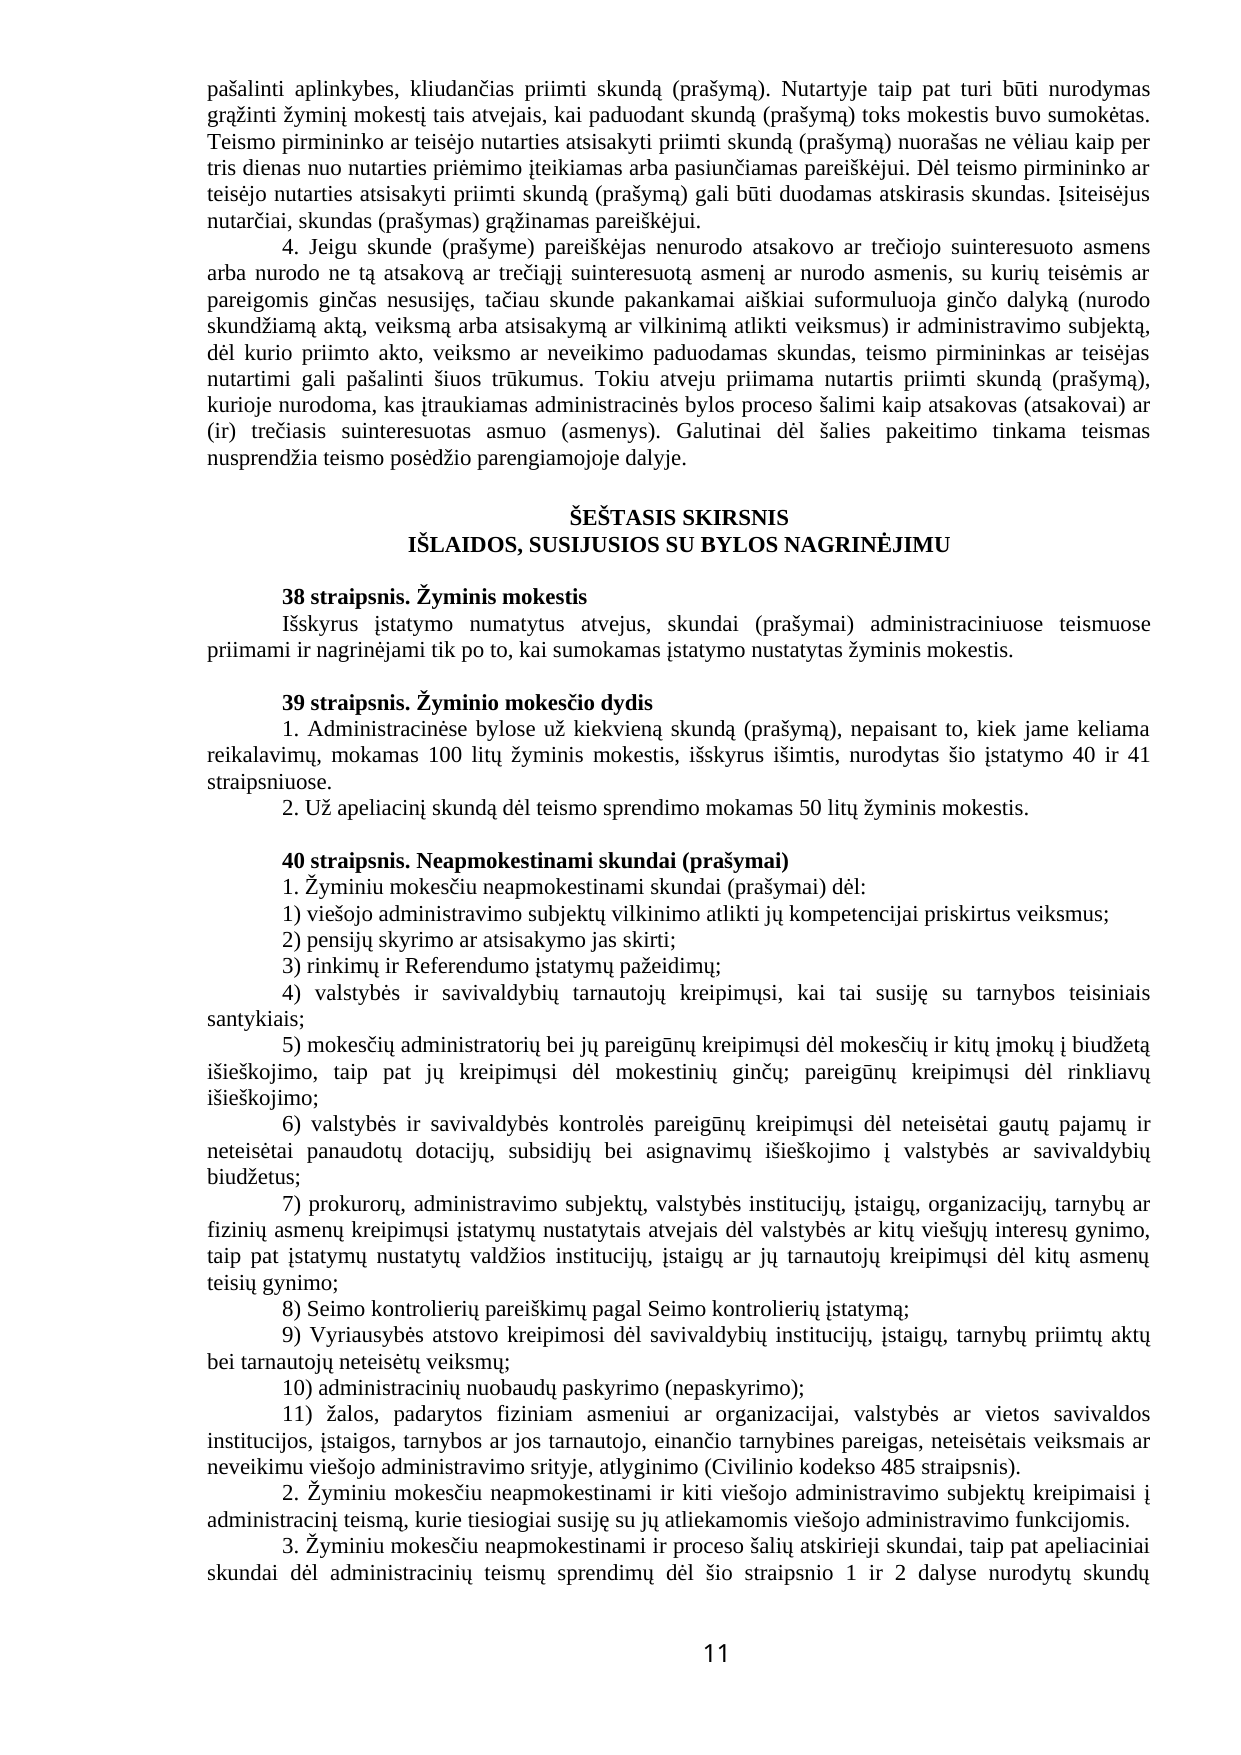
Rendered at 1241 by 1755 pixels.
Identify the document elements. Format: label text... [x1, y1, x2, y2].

text 3) rinkimų ir Referendumo įstatymų pažeidimų; [207, 952, 1152, 979]
text 7) prokurorų, administravimo subjektų, valstybės institucijų, įstaigų, organizacijų, tarnybų ar fizinių asmenų kreipimųsi įstatymų nustatytais atvejais dėl valstybės ar kitų viešųjų interesų gynimo, taip pat įstatymų nustatytų valdžios institucijų, įstaigų ar jų tarnautojų kreipimųsi dėl kitų asmenų teisių gynimo; [207, 1189, 1152, 1295]
text 1) viešojo administravimo subjektų vilkinimo atlikti jų kompetencijai priskirtus veiksmus; [207, 900, 1152, 926]
text 1. Žyminiu mokesčiu neapmokestinami skundai (prašymai) dėl: [207, 873, 1152, 900]
text 6) valstybės ir savivaldybės kontrolės pareigūnų kreipimųsi dėl neteisėtai gautų pajamų ir neteisėtai panaudotų dotacijų, subsidijų bei asignavimų išieškojimo į valstybės ar savivaldybių biudžetus; [207, 1111, 1152, 1189]
text 8) Seimo kontrolierių pareiškimų pagal Seimo kontrolierių įstatymą; [207, 1295, 1152, 1321]
text 5) mokesčių administratorių bei jų pareigūnų kreipimųsi dėl mokesčių ir kitų įmokų į biudžetą išieškojimo, taip pat jų kreipimųsi dėl mokestinių ginčų; pareigūnų kreipimųsi dėl rinkliavų išieškojimo; [207, 1031, 1152, 1111]
text 4. Jeigu skunde (prašyme) pareiškėjas nenurodo atsakovo ar trečiojo suinteresuoto asmens arba nurodo ne tą atsakovą ar trečiąjį suinteresuotą asmenį ar nurodo asmenis, su kurių teisėmis ar pareigomis ginčas nesusijęs, tačiau skunde pakankamai aiškiai suformuluoja ginčo dalyką (nurodo skundžiamą aktą, veiksmą arba atsisakymą ar vilkinimą atlikti veiksmus) ir administravimo subjektą, dėl kurio priimto akto, veiksmo ar neveikimo paduodamas skundas, teismo pirmininkas ar teisėjas nutartimi gali pašalinti šiuos trūkumus. Tokiu atveju priimama nutartis priimti skundą (prašymą), kurioje nurodoma, kas įtraukiamas administracinės bylos proceso šalimi kaip atsakovas (atsakovai) ar (ir) trečiasis suinteresuotas asmuo (asmenys). Galutinai dėl šalies pakeitimo tinkama teismas nusprendžia teismo posėdžio parengiamojoje dalyje. [207, 233, 1152, 470]
text IŠLAIDOS, SUSIJUSIOS SU BYLOS NAGRINĖJIMU [207, 531, 1152, 557]
text 10) administracinių nuobaudų paskyrimo (nepaskyrimo); [207, 1374, 1152, 1400]
text 38 straipsnis. Žyminis mokestis [207, 583, 1152, 610]
text pašalinti aplinkybes, kliudančias priimti skundą (prašymą). Nutartyje taip pat turi būti nurodymas grąžinti žyminį mokestį tais atvejais, kai paduodant skundą (prašymą) toks mokestis buvo sumokėtas. Teismo pirmininko ar teisėjo nutarties atsisakyti priimti skundą (prašymą) nuorašas ne vėliau kaip per tris dienas nuo nutarties priėmimo įteikiamas arba pasiunčiamas pareiškėjui. Dėl teismo pirmininko ar teisėjo nutarties atsisakyti priimti skundą (prašymą) gali būti duodamas atskirasis skundas. Įsiteisėjus nutarčiai, skundas (prašymas) grąžinamas pareiškėjui. [207, 75, 1152, 233]
text ŠEŠTASIS SKIRSNIS [207, 504, 1152, 531]
text 4) valstybės ir savivaldybių tarnautojų kreipimųsi, kai tai susiję su tarnybos teisiniais santykiais; [207, 979, 1152, 1031]
text 39 straipsnis. Žyminio mokesčio dydis [207, 689, 1152, 715]
text 2. Žyminiu mokesčiu neapmokestinami ir kiti viešojo administravimo subjektų kreipimaisi į administracinį teismą, kurie tiesiogiai susiję su jų atliekamomis viešojo administravimo funkcijomis. [207, 1479, 1152, 1532]
text 9) Vyriausybės atstovo kreipimosi dėl savivaldybių institucijų, įstaigų, tarnybų priimtų aktų bei tarnautojų neteisėtų veiksmų; [207, 1321, 1152, 1374]
text 2) pensijų skyrimo ar atsisakymo jas skirti; [207, 926, 1152, 952]
text 40 straipsnis. Neapmokestinami skundai (prašymai) [207, 847, 1152, 873]
text Išskyrus įstatymo numatytus atvejus, skundai (prašymai) administraciniuose teismuose priimami ir nagrinėjami tik po to, kai sumokamas įstatymo nustatytas žyminis mokestis. [207, 610, 1152, 662]
text 2. Už apeliacinį skundą dėl teismo sprendimo mokamas 50 litų žyminis mokestis. [207, 794, 1152, 821]
text 3. Žyminiu mokesčiu neapmokestinami ir proceso šalių atskirieji skundai, taip pat apeliaciniai skundai dėl administracinių teismų sprendimų dėl šio straipsnio 1 ir 2 dalyse nurodytų skundų [207, 1532, 1152, 1585]
text 1. Administracinėse bylose už kiekvieną skundą (prašymą), nepaisant to, kiek jame keliama reikalavimų, mokamas 100 litų žyminis mokestis, išskyrus išimtis, nurodytas šio įstatymo 40 ir 41 straipsniuose. [207, 715, 1152, 794]
text 11) žalos, padarytos fiziniam asmeniui ar organizacijai, valstybės ar vietos savivaldos institucijos, įstaigos, tarnybos ar jos tarnautojo, einančio tarnybines pareigas, neteisėtais veiksmais ar neveikimu viešojo administravimo srityje, atlyginimo (Civilinio kodekso 485 straipsnis). [207, 1400, 1152, 1479]
